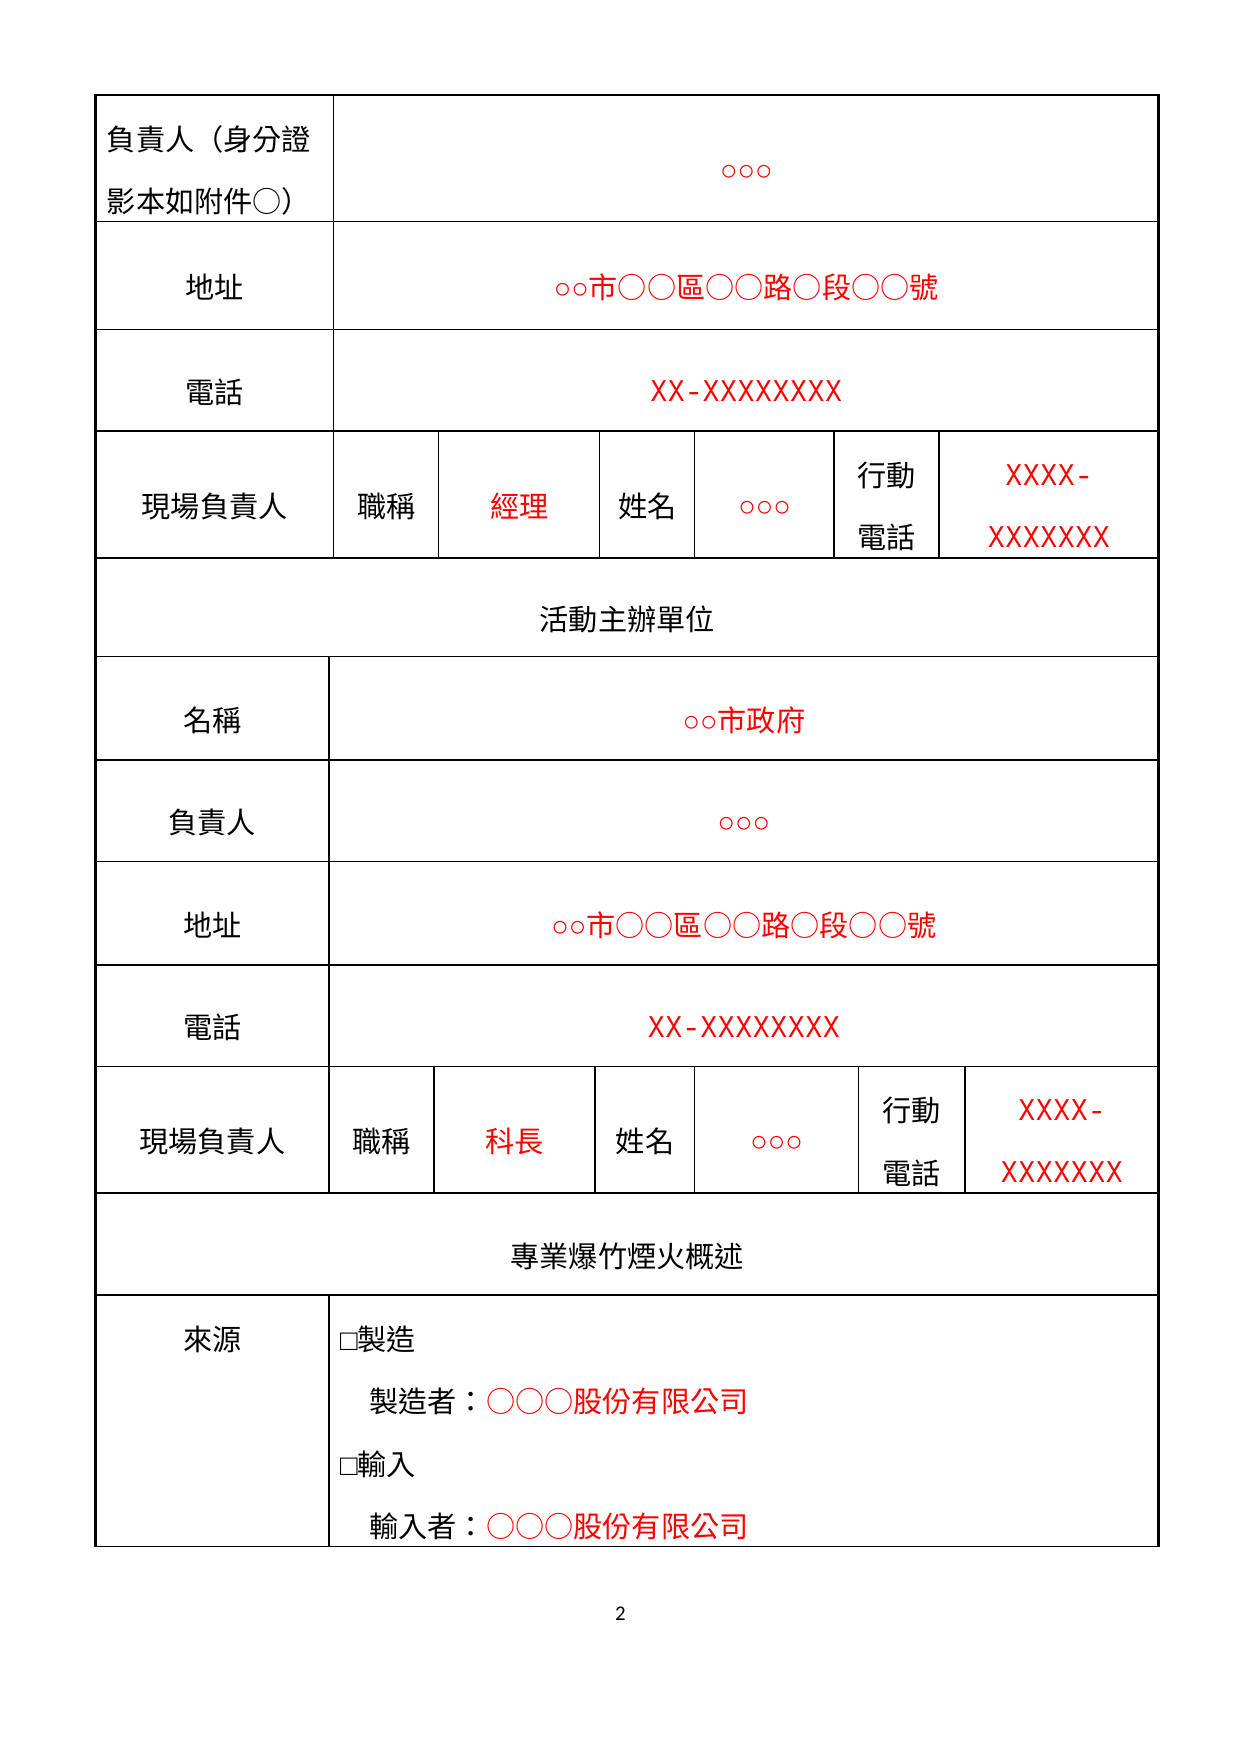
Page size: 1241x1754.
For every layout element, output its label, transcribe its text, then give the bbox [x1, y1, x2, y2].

table_cell 科長 [435, 1067, 594, 1192]
table_cell 負責人 [97, 761, 328, 861]
table_cell 電話 [97, 966, 328, 1066]
table_cell 來源 [97, 1296, 328, 1546]
table_cell ○○○ [695, 1067, 858, 1192]
table_cell 活動主辦單位 [97, 559, 1157, 656]
table_cell 姓名 [600, 432, 694, 557]
table_cell 電話 [97, 330, 333, 430]
table_cell 地址 [97, 222, 333, 328]
table_cell XX-XXXXXXXX [330, 966, 1157, 1066]
table_cell 現場負責人 [97, 1067, 328, 1192]
table_cell 行動 電話 [835, 432, 938, 557]
table_cell 經理 [439, 432, 599, 557]
table_cell 名稱 [97, 657, 328, 759]
table_cell 職稱 [334, 432, 438, 557]
table_cell ○○市○○區○○路○段○○號 [334, 222, 1157, 328]
table_cell XXXX-XXXXXXX [940, 432, 1157, 557]
table_cell ○○市政府 [330, 657, 1157, 759]
table_cell □製造 製造者：○○○股份有限公司 □輸入 輸入者：○○○股份有限公司 [330, 1296, 1157, 1546]
table_cell XXXX-XXXXXXX [966, 1067, 1157, 1192]
table_cell 姓名 [596, 1067, 694, 1192]
table_cell XX-XXXXXXXX [334, 330, 1157, 430]
table_cell ○○○ [695, 432, 833, 557]
table_cell 專業爆竹煙火概述 [97, 1194, 1157, 1294]
table_cell ○○○ [334, 96, 1157, 221]
table_cell 行動 電話 [859, 1067, 964, 1192]
table_cell 地址 [97, 862, 328, 964]
table_cell 負責人（身分證影本如附件○） [97, 96, 333, 221]
table_cell 職稱 [330, 1067, 433, 1192]
table_cell ○○市○○區○○路○段○○號 [330, 862, 1157, 964]
table_cell ○○○ [330, 761, 1157, 861]
table_cell 現場負責人 [97, 432, 333, 557]
